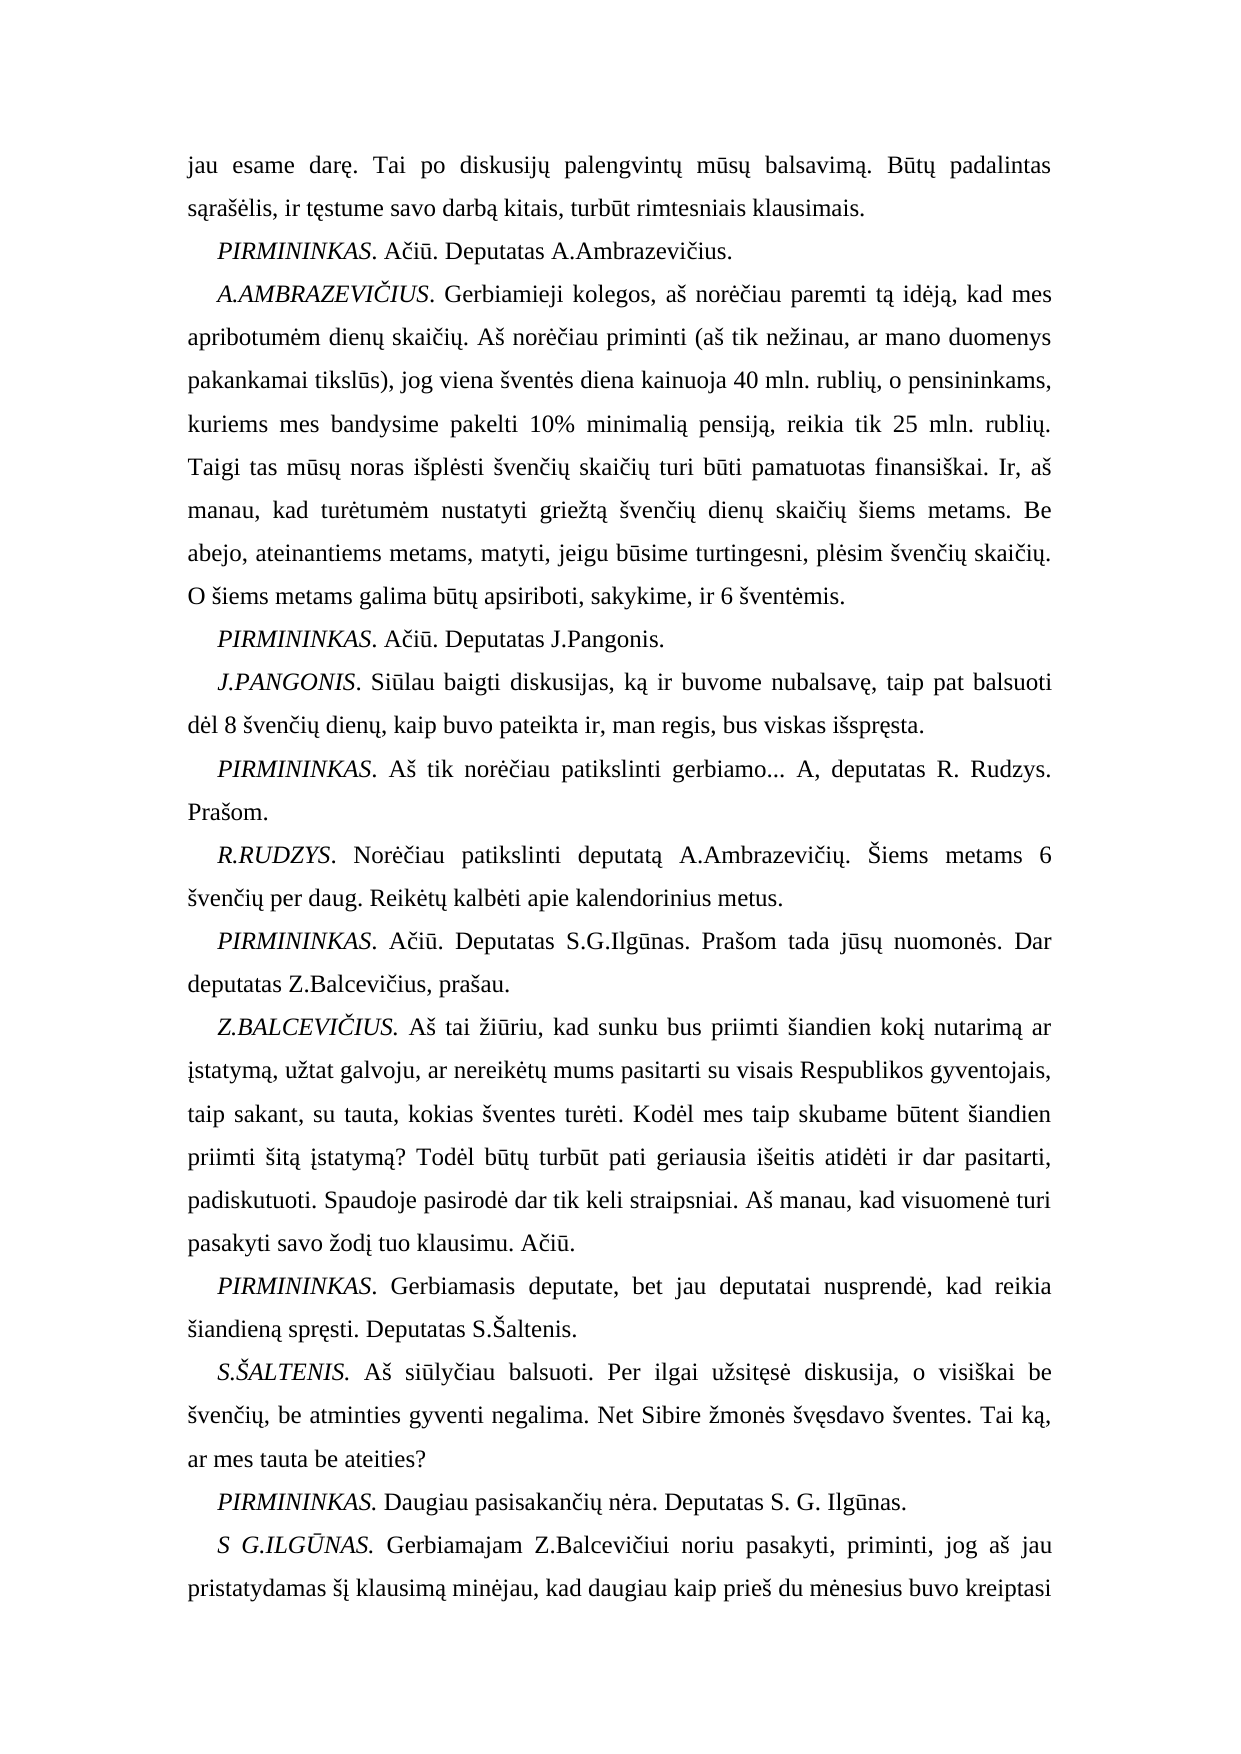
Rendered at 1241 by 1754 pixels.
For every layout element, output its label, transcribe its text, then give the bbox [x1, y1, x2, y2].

text R.RUDZYS. Norėčiau patikslinti deputatą A.Ambrazevičių. Šiems metams 6 švenčių per daug. Reikėtų kalbėti apie kalendorinius metus. [187, 840, 1053, 912]
text PIRMININKAS. Ačiū. Deputatas J.Pangonis. [187, 624, 1053, 653]
text S G.ILGŪNAS. Gerbiamajam Z.Balcevičiui noriu pasakyti, priminti, jog aš jau pristatydamas šį klausimą minėjau, kad daugiau kaip prieš du mėnesius buvo kreiptasi [187, 1530, 1053, 1602]
text J.PANGONIS. Siūlau baigti diskusijas, ką ir buvome nubalsavę, taip pat balsuoti dėl 8 švenčių dienų, kaip buvo pateikta ir, man regis, bus viskas išspręsta. [187, 667, 1053, 739]
text PIRMININKAS. Aš tik norėčiau patikslinti gerbiamo... A, deputatas R. Rudzys. Prašom. [187, 754, 1053, 826]
text PIRMININKAS. Ačiū. Deputatas S.G.Ilgūnas. Prašom tada jūsų nuomonės. Dar deputatas Z.Balcevičius, prašau. [187, 926, 1053, 998]
text A.AMBRAZEVIČIUS. Gerbiamieji kolegos, aš norėčiau paremti tą idėją, kad mes apribotumėm dienų skaičių. Aš norėčiau priminti (aš tik nežinau, ar mano duomenys pakankamai tikslūs), jog viena šventės diena kainuoja 40 mln. rublių, o pensininkams, kuriems mes bandysime pakelti 10% minimalią pensiją, reikia tik 25 mln. rublių. Taigi tas mūsų noras išplėsti švenčių skaičių turi būti pamatuotas finansiškai. Ir, aš manau, kad turėtumėm nustatyti griežtą švenčių dienų skaičių šiems metams. Be abejo, ateinantiems metams, matyti, jeigu būsime turtingesni, plėsim švenčių skaičių. O šiems metams galima būtų apsiriboti, sakykime, ir 6 šventėmis. [187, 279, 1053, 610]
text Z.BALCEVIČIUS. Aš tai žiūriu, kad sunku bus priimti šiandien kokį nutarimą ar įstatymą, užtat galvoju, ar nereikėtų mums pasitarti su visais Respublikos gyventojais, taip sakant, su tauta, kokias šventes turėti. Kodėl mes taip skubame būtent šiandien priimti šitą įstatymą? Todėl būtų turbūt pati geriausia išeitis atidėti ir dar pasitarti, padiskutuoti. Spaudoje pasirodė dar tik keli straipsniai. Aš manau, kad visuomenė turi pasakyti savo žodį tuo klausimu. Ačiū. [187, 1012, 1053, 1257]
text PIRMININKAS. Daugiau pasisakančių nėra. Deputatas S. G. Ilgūnas. [187, 1487, 1053, 1516]
text PIRMININKAS. Gerbiamasis deputate, bet jau deputatai nusprendė, kad reikia šiandieną spręsti. Deputatas S.Šaltenis. [187, 1271, 1053, 1343]
text jau esame darę. Tai po diskusijų palengvintų mūsų balsavimą. Būtų padalintas sąrašėlis, ir tęstume savo darbą kitais, turbūt rimtesniais klausimais. [187, 150, 1053, 222]
text PIRMININKAS. Ačiū. Deputatas A.Ambrazevičius. [187, 236, 1053, 265]
text S.ŠALTENIS. Aš siūlyčiau balsuoti. Per ilgai užsitęsė diskusija, o visiškai be švenčių, be atminties gyventi negalima. Net Sibire žmonės švęsdavo šventes. Tai ką, ar mes tauta be ateities? [187, 1357, 1053, 1472]
